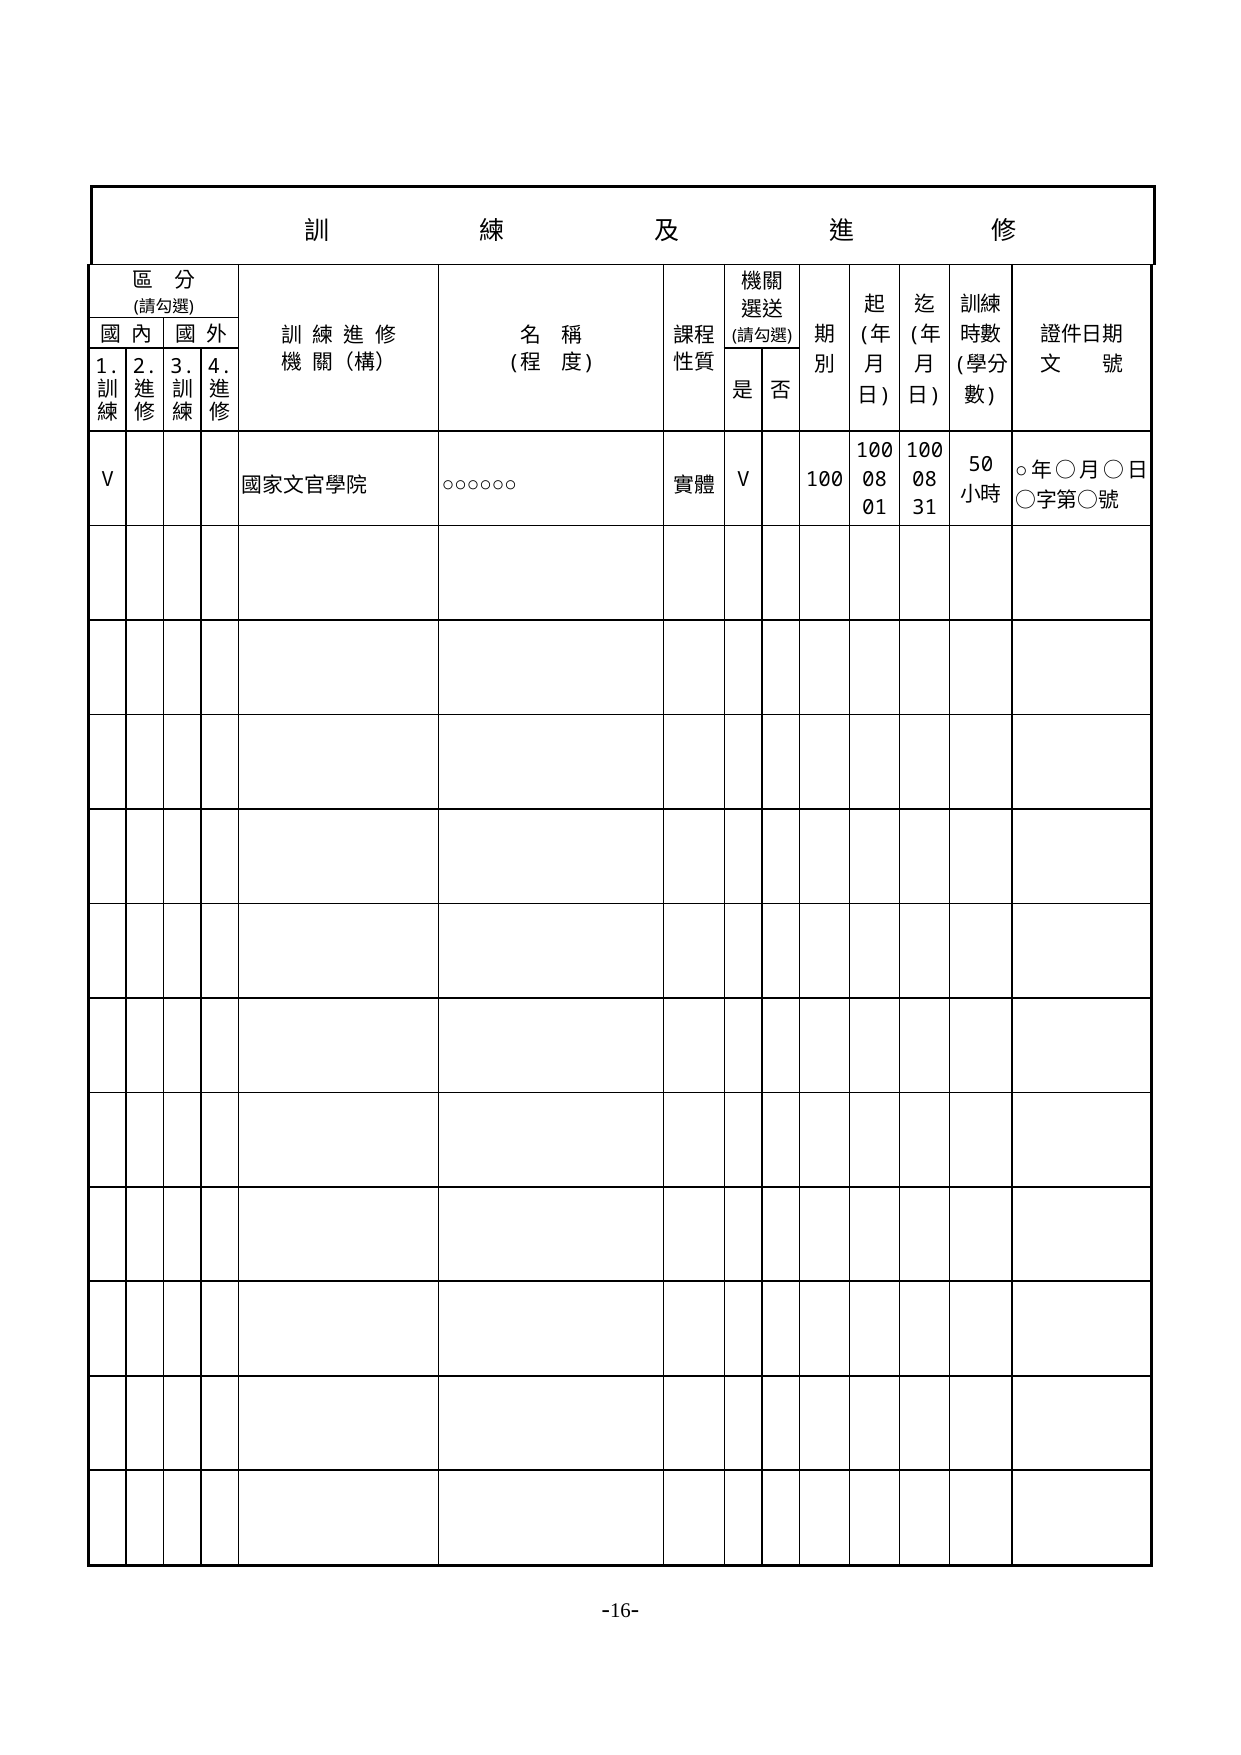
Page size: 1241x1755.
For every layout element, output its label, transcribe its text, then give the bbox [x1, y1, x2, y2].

table_cell [90, 904, 125, 997]
table_cell [90, 526, 125, 619]
table_cell [1013, 810, 1150, 902]
table_cell 是 [725, 349, 761, 430]
table_cell 證件日期 文 號 [1013, 265, 1150, 430]
table_cell [239, 810, 438, 902]
table_cell [439, 1282, 663, 1375]
table_cell [202, 1377, 238, 1469]
table_cell [664, 1282, 724, 1375]
table_cell [202, 999, 238, 1091]
table_cell 國 外 [164, 318, 238, 347]
table_cell 訓練 時數(學分數) [950, 265, 1011, 430]
table_cell [950, 1188, 1011, 1280]
table_cell [127, 1282, 163, 1375]
table_cell [763, 715, 799, 808]
table_cell [1013, 904, 1150, 997]
table_cell [239, 1188, 438, 1280]
table_cell [127, 999, 163, 1091]
table_cell [950, 1093, 1011, 1186]
table_cell [725, 715, 761, 808]
table_cell [202, 1188, 238, 1280]
table_cell [900, 1471, 949, 1564]
table_cell [800, 1377, 849, 1469]
table_cell [850, 1471, 899, 1564]
table_cell [725, 999, 761, 1091]
table_cell [850, 1188, 899, 1280]
table_cell [239, 904, 438, 997]
table_cell [763, 621, 799, 713]
table_cell [800, 1471, 849, 1564]
table_cell [850, 1282, 899, 1375]
table_cell 課程 性質 [664, 265, 724, 430]
table_cell [202, 904, 238, 997]
table_cell [90, 715, 125, 808]
table_cell [763, 432, 799, 524]
table_cell [800, 810, 849, 902]
table_cell [1013, 1377, 1150, 1469]
table_cell 起 (年 月 日) [850, 265, 899, 430]
table_cell [164, 1093, 200, 1186]
table_cell V [90, 432, 125, 524]
table_cell [164, 1377, 200, 1469]
table_cell 4.進修 [202, 349, 238, 430]
table_cell [439, 1471, 663, 1564]
table_cell [950, 999, 1011, 1091]
table_cell 國 內 [90, 318, 163, 347]
table_cell [164, 1188, 200, 1280]
table_cell [900, 621, 949, 713]
table_cell [439, 1377, 663, 1469]
table_cell [850, 621, 899, 713]
table_cell [127, 810, 163, 902]
table_cell [127, 715, 163, 808]
table_cell [850, 1093, 899, 1186]
table_cell [1013, 621, 1150, 713]
table_cell [664, 1093, 724, 1186]
table_cell [950, 1471, 1011, 1564]
table_cell [763, 526, 799, 619]
table_cell [763, 1471, 799, 1564]
table_cell [800, 526, 849, 619]
table_cell [90, 1093, 125, 1186]
table_cell 100 08 31 [900, 432, 949, 524]
table_cell [90, 1188, 125, 1280]
table_cell 3.訓練 [164, 349, 200, 430]
table_cell [90, 1377, 125, 1469]
table_header 訓 練 及 進 修 [93, 188, 1153, 264]
table_cell [725, 526, 761, 619]
table_cell [725, 1093, 761, 1186]
table_cell [900, 904, 949, 997]
table_cell [164, 1471, 200, 1564]
table_cell [439, 999, 663, 1091]
table_cell 名 稱 (程 度) [439, 265, 663, 430]
table_cell [239, 1377, 438, 1469]
table_cell [664, 810, 724, 902]
table_cell [90, 1282, 125, 1375]
table_cell [800, 621, 849, 713]
table_cell [202, 1471, 238, 1564]
table_cell [763, 1377, 799, 1469]
table_cell [1013, 999, 1150, 1091]
table_cell [439, 810, 663, 902]
table_cell [127, 1471, 163, 1564]
table_cell [239, 1282, 438, 1375]
table_cell [664, 904, 724, 997]
table_cell [763, 904, 799, 997]
table_cell [800, 1282, 849, 1375]
table_cell [127, 526, 163, 619]
table_cell [664, 621, 724, 713]
table_cell [800, 715, 849, 808]
table_cell [900, 810, 949, 902]
table_cell [202, 432, 238, 524]
table_cell [239, 621, 438, 713]
table_cell [439, 715, 663, 808]
table_cell [950, 904, 1011, 997]
table_cell [439, 904, 663, 997]
table_cell V [725, 432, 761, 524]
table_cell [239, 999, 438, 1091]
table_cell [202, 715, 238, 808]
table_cell [127, 904, 163, 997]
table_cell [950, 621, 1011, 713]
table_cell [900, 1188, 949, 1280]
table_cell [127, 1093, 163, 1186]
table_cell [850, 904, 899, 997]
table_cell [127, 1377, 163, 1469]
table_cell [763, 1188, 799, 1280]
table_cell [90, 1471, 125, 1564]
table_cell [664, 999, 724, 1091]
table_cell [164, 621, 200, 713]
table_cell 否 [763, 349, 799, 430]
table_cell [127, 1188, 163, 1280]
table_cell [800, 1188, 849, 1280]
table_cell [164, 904, 200, 997]
table_cell [950, 1377, 1011, 1469]
table_cell [202, 526, 238, 619]
table_cell [763, 1093, 799, 1186]
table_cell [439, 526, 663, 619]
table_cell [164, 810, 200, 902]
table_cell [725, 904, 761, 997]
table_cell [725, 1377, 761, 1469]
table_cell [900, 1093, 949, 1186]
table_cell 迄 (年 月 日) [900, 265, 949, 430]
table_cell [664, 1188, 724, 1280]
table_cell [725, 621, 761, 713]
table_cell [763, 1282, 799, 1375]
table_cell [725, 1282, 761, 1375]
table_cell [90, 999, 125, 1091]
table_cell 期 別 [800, 265, 849, 430]
table_cell 國家文官學院 [239, 432, 438, 524]
table_cell [664, 715, 724, 808]
table_cell [664, 526, 724, 619]
table_cell [202, 1093, 238, 1186]
table_cell [439, 621, 663, 713]
table_cell 實體 [664, 432, 724, 524]
table_cell [202, 810, 238, 902]
table_cell [725, 1471, 761, 1564]
table_cell [239, 526, 438, 619]
table_cell 100 [800, 432, 849, 524]
table_cell [850, 810, 899, 902]
table_cell 機關 選送 (請勾選) [725, 265, 799, 347]
table_cell 2.進修 [127, 349, 163, 430]
table_cell [763, 999, 799, 1091]
table_cell [1013, 715, 1150, 808]
table_cell [164, 526, 200, 619]
table_cell [1013, 1093, 1150, 1186]
table_cell [900, 999, 949, 1091]
table_cell [850, 999, 899, 1091]
table_cell [1013, 526, 1150, 619]
table_cell [127, 621, 163, 713]
table_cell [800, 999, 849, 1091]
table_cell [900, 1377, 949, 1469]
table_cell [950, 715, 1011, 808]
table_cell 50 小時 [950, 432, 1011, 524]
table_cell [439, 1188, 663, 1280]
table_cell [800, 904, 849, 997]
table_cell [900, 715, 949, 808]
table_cell [725, 810, 761, 902]
table_cell [763, 810, 799, 902]
table_cell [800, 1093, 849, 1186]
table_cell [850, 715, 899, 808]
table_cell 100 08 01 [850, 432, 899, 524]
table_cell [1013, 1188, 1150, 1280]
table_cell [164, 432, 200, 524]
table_cell [164, 1282, 200, 1375]
table_cell [950, 526, 1011, 619]
table_cell [950, 810, 1011, 902]
table_cell [900, 1282, 949, 1375]
table_cell [164, 715, 200, 808]
table_cell [900, 526, 949, 619]
table_cell [239, 1471, 438, 1564]
table_cell ○○○○○○ [439, 432, 663, 524]
table_cell [90, 621, 125, 713]
table_cell ○年○月○日○字第○號 [1013, 432, 1150, 524]
table_cell [1013, 1282, 1150, 1375]
table_cell 1.訓練 [90, 349, 125, 430]
table_cell [664, 1471, 724, 1564]
table_cell [239, 715, 438, 808]
table_cell [127, 432, 163, 524]
table_cell [725, 1188, 761, 1280]
table_cell [850, 1377, 899, 1469]
table_cell [1013, 1471, 1150, 1564]
table_cell 區 分 (請勾選) [90, 265, 238, 317]
table_cell 訓 練 進 修 機 關（構） [239, 265, 438, 430]
table_cell [202, 621, 238, 713]
table_cell [239, 1093, 438, 1186]
table_cell [664, 1377, 724, 1469]
table_cell [439, 1093, 663, 1186]
table_cell [850, 526, 899, 619]
table_cell [164, 999, 200, 1091]
table_cell [202, 1282, 238, 1375]
table_cell [90, 810, 125, 902]
table_cell [950, 1282, 1011, 1375]
